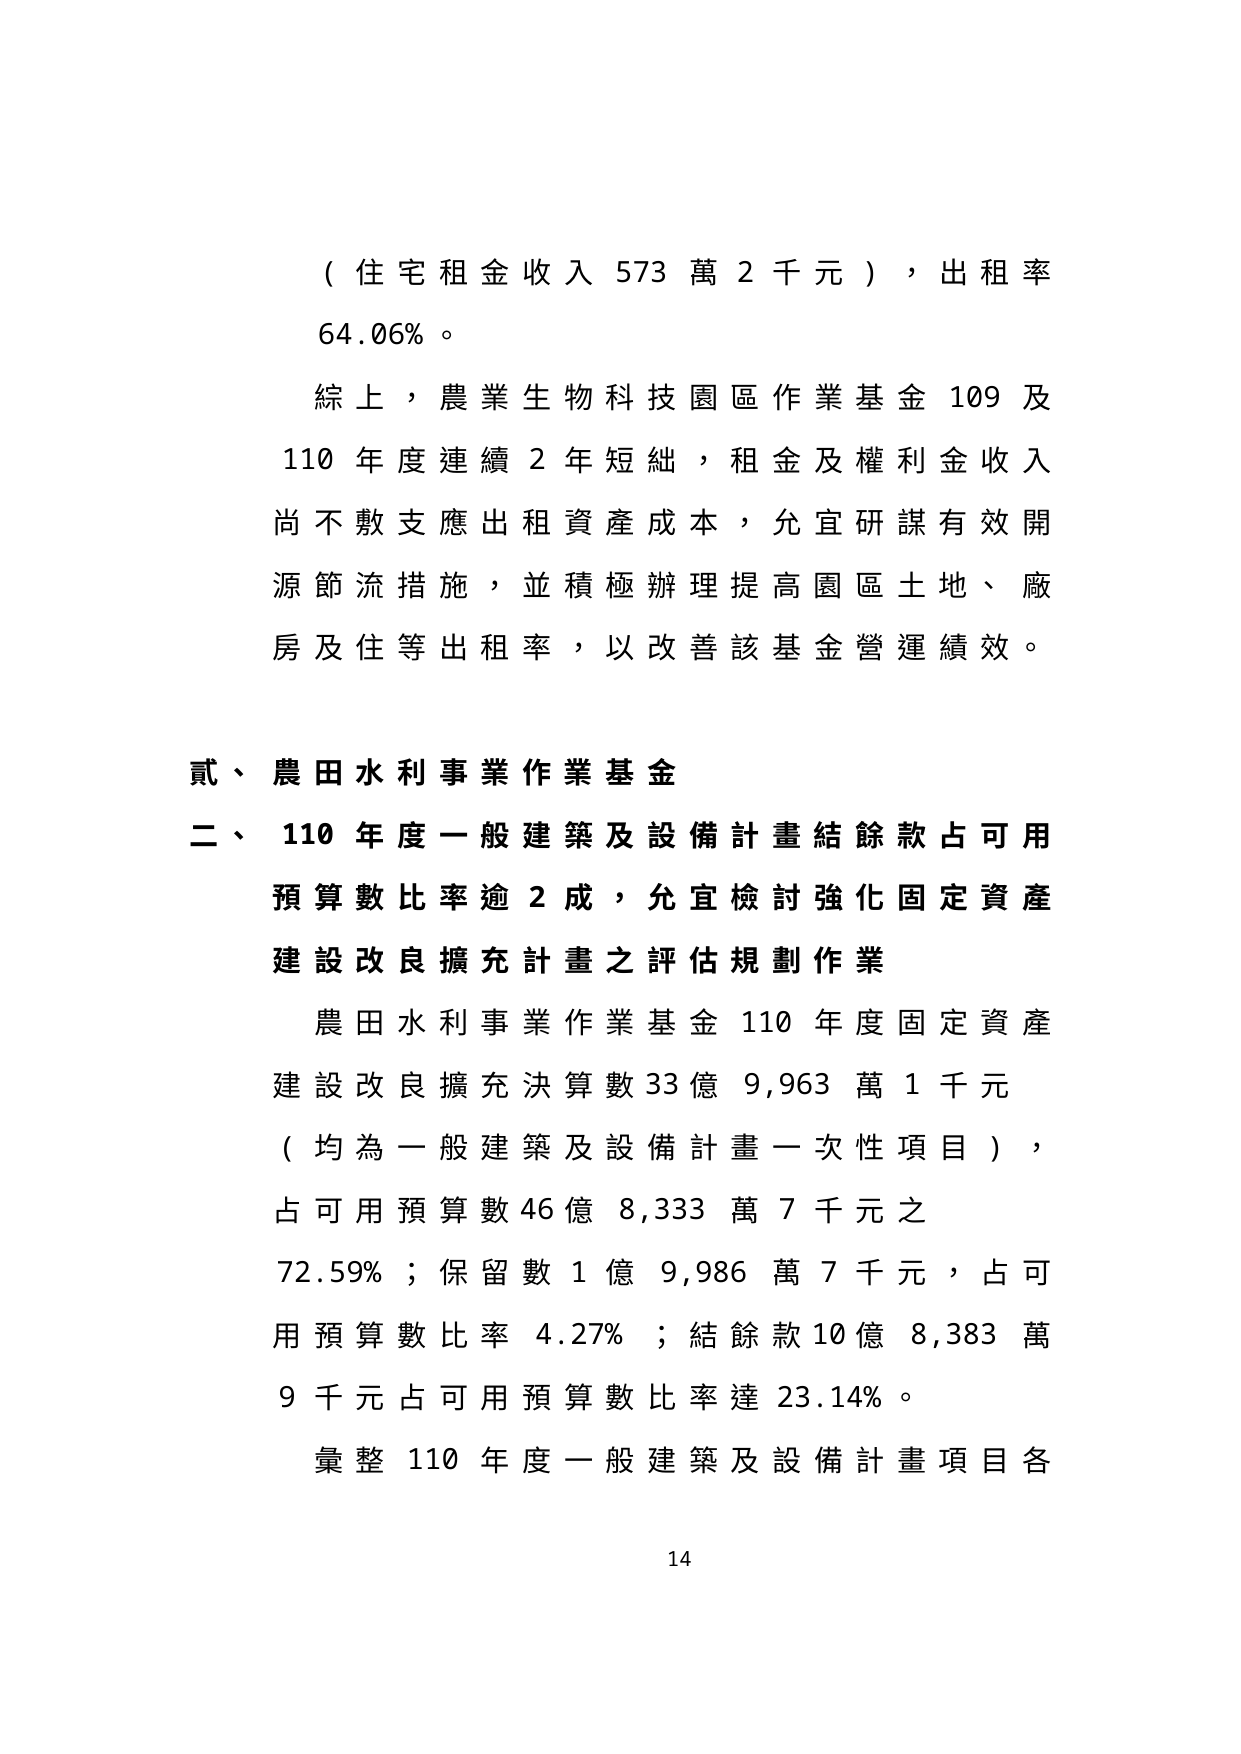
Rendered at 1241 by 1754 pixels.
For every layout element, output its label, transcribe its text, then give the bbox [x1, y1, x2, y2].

text (住宅租金收入573萬2千元)，出租率64.06%。 [271, 229, 1058, 354]
text 彙整110年度一般建築及設備計畫項目各 [242, 1417, 1058, 1479]
text 貳、農田水利事業作業基金 [183, 729, 1058, 792]
text 綜上，農業生物科技園區作業基金109及110年度連續2年短絀，租金及權利金收入尚不敷支應出租資產成本，允宜研謀有效開源節流措施，並積極辦理提高園區土地、廠房及住等出租率，以改善該基金營運績效。 [242, 354, 1058, 667]
text 農田水利事業作業基金110年度固定資產建設改良擴充決算數33億9,963萬1千元(均為一般建築及設備計畫一次性項目)，占可用預算數46億8,333萬7千元之72.59%；保留數1億9,986萬7千元，占可用預算數比率4.27%；結餘款10億8,383萬9千元占可用預算數比率達23.14%。 [242, 979, 1058, 1417]
text 二、110年度一般建築及設備計畫結餘款占可用預算數比率逾2成，允宜檢討強化固定資產建設改良擴充計畫之評估規劃作業 [183, 792, 1058, 979]
